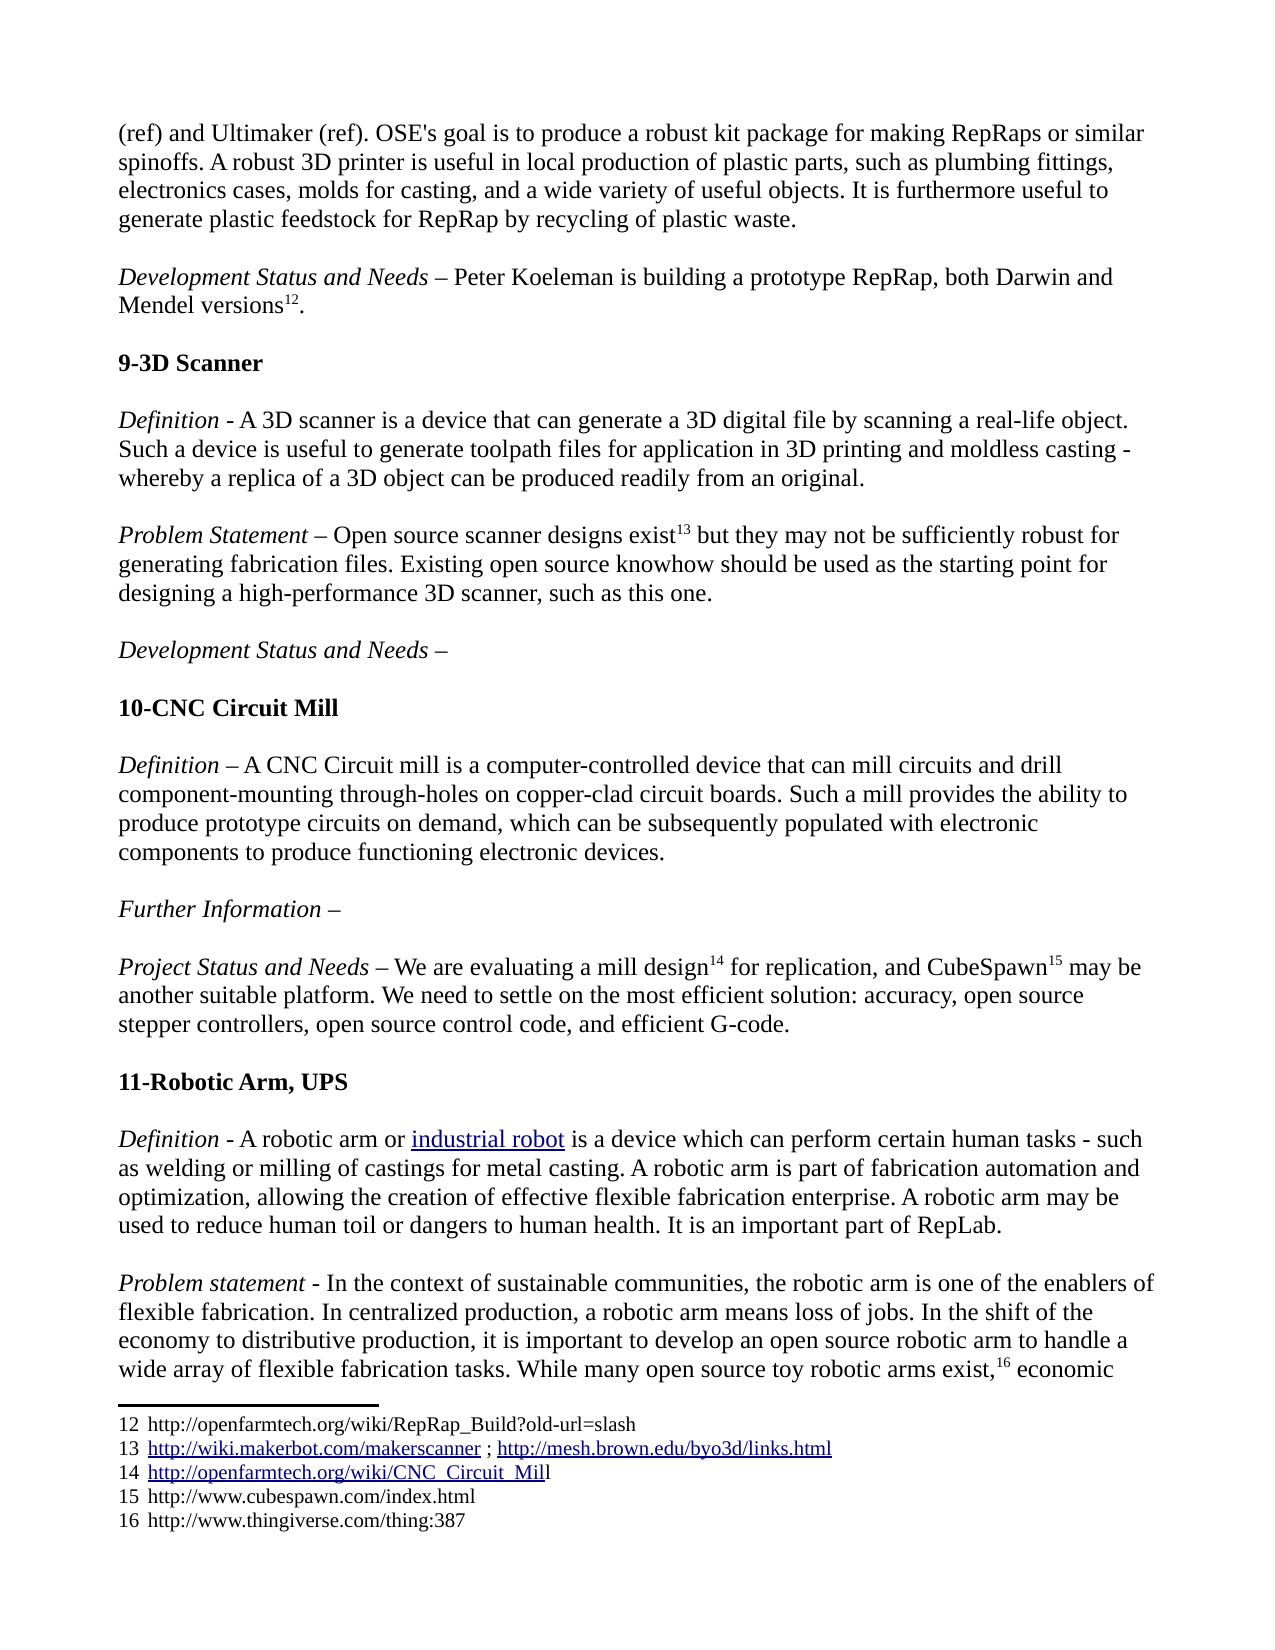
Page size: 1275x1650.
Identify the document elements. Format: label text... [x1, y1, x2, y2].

text Development Status and Needs – [118, 636, 1157, 664]
text (ref) and Ultimaker (ref). OSE's goal is to produce a robust kit package for making RepRaps or similar spinoffs. A robust 3D printer is useful in local production of plastic parts, such as plumbing fittings, electronics cases, molds for casting, and a wide variety of useful objects. It is furthermore useful to generate plastic feedstock for RepRap by recycling of plastic waste. [118, 118, 1157, 233]
text Definition - A 3D scanner is a device that can generate a 3D digital file by scanning a real-life object. Such a device is useful to generate toolpath files for application in 3D printing and moldless casting - whereby a replica of a 3D object can be produced readily from an original. [118, 406, 1157, 492]
text http://openfarmtech.org/wiki/CNC_Circuit_Mill [118, 1460, 1157, 1484]
text 9-3D Scanner [118, 348, 1157, 377]
text Further Information – [118, 894, 1157, 923]
text http://wiki.makerbot.com/makerscanner ; http://mesh.brown.edu/byo3d/links.html [118, 1436, 1157, 1460]
text Problem statement - In the context of sustainable communities, the robotic arm is one of the enablers of flexible fabrication. In centralized production, a robotic arm means loss of jobs. In the shift of the economy to distributive production, it is important to develop an open source robotic arm to handle a wide array of flexible fabrication tasks. While many open source toy robotic arms exist, economic significance arises from developing an industrial-scale robot. The goal of this project is to develop such a robot at a cost of under $5k in parts for a heavy-duty robotic arm, as an open source variant of the most advanced industrial robots that cost $100k and up. [118, 1268, 1157, 1383]
text Development Status and Needs – Peter Koeleman is building a prototype RepRap, both Darwin and Mendel versions. [118, 262, 1157, 319]
text Problem Statement – Open source scanner designs exist but they may not be sufficiently robust for generating fabrication files. Existing open source knowhow should be used as the starting point for designing a high-performance 3D scanner, such as this one. [118, 521, 1157, 607]
text http://www.cubespawn.com/index.html [118, 1484, 1157, 1508]
text 11-Robotic Arm, UPS [118, 1067, 1157, 1096]
text http://openfarmtech.org/wiki/RepRap_Build?old-url=slash [118, 1412, 1157, 1436]
text Definition - A robotic arm or industrial robot is a device which can perform certain human tasks - such as welding or milling of castings for metal casting. A robotic arm is part of fabrication automation and optimization, allowing the creation of effective flexible fabrication enterprise. A robotic arm may be used to reduce human toil or dangers to human health. It is an important part of RepLab. [118, 1124, 1157, 1239]
text Project Status and Needs – We are evaluating a mill design for replication, and CubeSpawn may be another suitable platform. We need to settle on the most efficient solution: accuracy, open source stepper controllers, open source control code, and efficient G-code. [118, 952, 1157, 1038]
text http://www.thingiverse.com/thing:387 [118, 1508, 1157, 1532]
text 10-CNC Circuit Mill [118, 693, 1157, 722]
text Definition – A CNC Circuit mill is a computer-controlled device that can mill circuits and drill component-mounting through-holes on copper-clad circuit boards. Such a mill provides the ability to produce prototype circuits on demand, which can be subsequently populated with electronic components to produce functioning electronic devices. [118, 751, 1157, 866]
